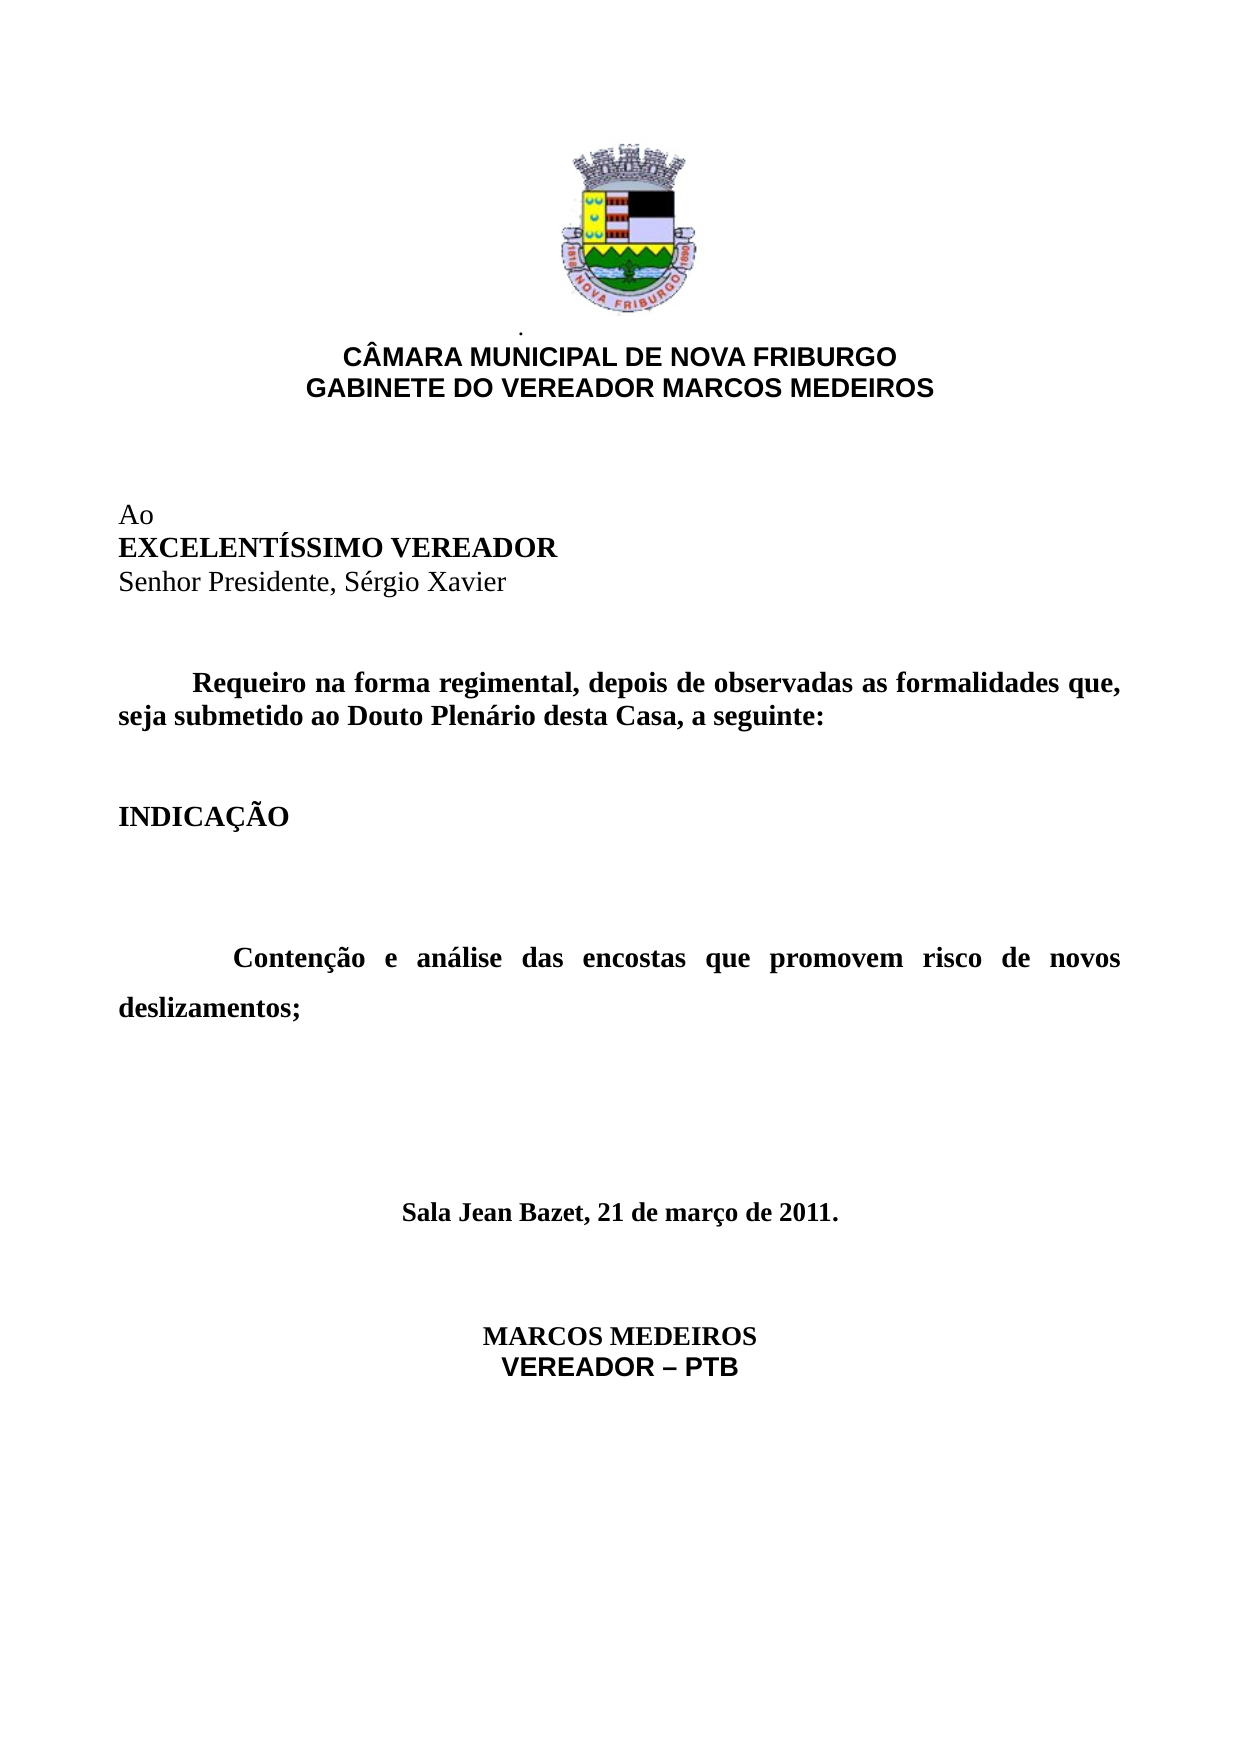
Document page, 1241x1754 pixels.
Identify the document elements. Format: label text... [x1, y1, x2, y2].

text GABINETE DO VEREADOR MARCOS MEDEIROS [118, 372, 1122, 403]
text MARCOS MEDEIROS [118, 1320, 1122, 1351]
text INDICAÇÃO [118, 799, 1122, 832]
text Senhor Presidente, Sérgio Xavier [118, 564, 1122, 598]
text Sala Jean Bazet, 21 de março de 2011. [118, 1196, 1122, 1227]
text Contenção e análise das encostas que promovem risco de novos deslizamentos; [118, 940, 1122, 1024]
text . [118, 118, 1122, 341]
text Requeiro na forma regimental, depois de observadas as formalidades que, seja submetido ao Douto Plenário desta Casa, a seguinte: [118, 665, 1122, 732]
picture [540, 127, 706, 327]
text EXCELENTÍSSIMO VEREADOR [118, 531, 1122, 564]
text VEREADOR – PTB [118, 1351, 1122, 1383]
text CÂMARA MUNICIPAL DE NOVA FRIBURGO [118, 341, 1122, 372]
text Ao [118, 497, 1122, 531]
